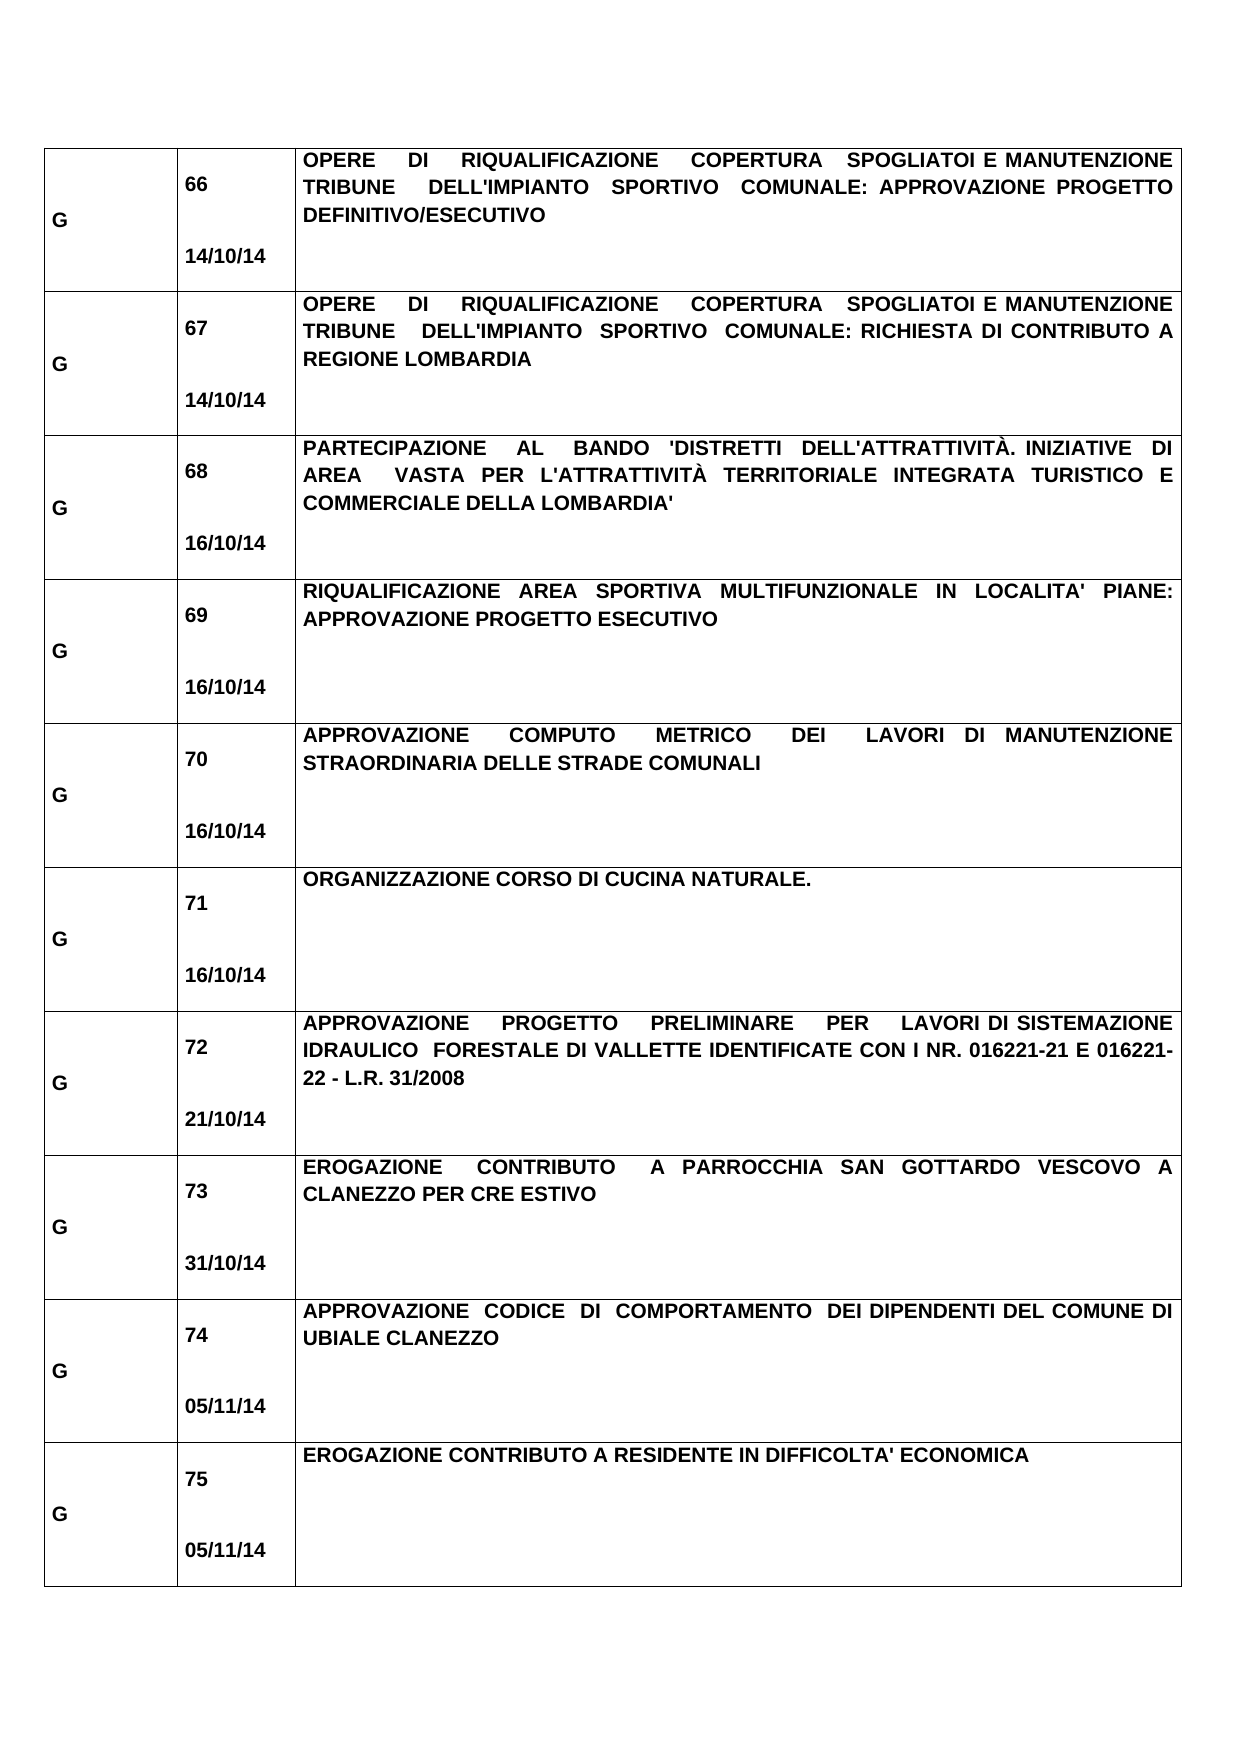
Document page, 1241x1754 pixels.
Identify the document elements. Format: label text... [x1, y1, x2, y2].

table_cell 66 14/10/14 [178, 149, 295, 291]
table_cell APPROVAZIONE PROGETTO PRELIMINARE PER LAVORI DI SISTEMAZIONE IDRAULICO FORESTALE DI VALLETTE IDENTIFICATE CON I NR. 016221-21 E 016221-22 - L.R. 31/2008 [296, 1012, 1181, 1154]
table_cell G [45, 868, 177, 1011]
table_cell G [45, 1156, 177, 1298]
table_cell 75 05/11/14 [178, 1443, 295, 1586]
table_cell EROGAZIONE CONTRIBUTO A RESIDENTE IN DIFFICOLTA' ECONOMICA [296, 1443, 1181, 1586]
table_cell 73 31/10/14 [178, 1156, 295, 1298]
table_cell G [45, 149, 177, 291]
table_cell RIQUALIFICAZIONE AREA SPORTIVA MULTIFUNZIONALE IN LOCALITA' PIANE: APPROVAZIONE PROGETTO ESECUTIVO [296, 580, 1181, 723]
table_cell 68 16/10/14 [178, 436, 295, 579]
table_cell 72 21/10/14 [178, 1012, 295, 1154]
table_cell 67 14/10/14 [178, 292, 295, 435]
table_cell G [45, 1012, 177, 1154]
table_cell G [45, 1443, 177, 1586]
table_cell OPERE DI RIQUALIFICAZIONE COPERTURA SPOGLIATOI E MANUTENZIONE TRIBUNE DELL'IMPIANTO SPORTIVO COMUNALE: APPROVAZIONE PROGETTO DEFINITIVO/ESECUTIVO [296, 149, 1181, 291]
table_cell 70 16/10/14 [178, 724, 295, 867]
table_cell APPROVAZIONE CODICE DI COMPORTAMENTO DEI DIPENDENTI DEL COMUNE DI UBIALE CLANEZZO [296, 1300, 1181, 1442]
table_cell ORGANIZZAZIONE CORSO DI CUCINA NATURALE. [296, 868, 1181, 1011]
table_cell 71 16/10/14 [178, 868, 295, 1011]
table_cell G [45, 724, 177, 867]
table_cell G [45, 436, 177, 579]
table_cell APPROVAZIONE COMPUTO METRICO DEI LAVORI DI MANUTENZIONE STRAORDINARIA DELLE STRADE COMUNALI [296, 724, 1181, 867]
table_cell G [45, 292, 177, 435]
table_cell EROGAZIONE CONTRIBUTO A PARROCCHIA SAN GOTTARDO VESCOVO A CLANEZZO PER CRE ESTIVO [296, 1156, 1181, 1298]
table_cell PARTECIPAZIONE AL BANDO 'DISTRETTI DELL'ATTRATTIVITÀ. INIZIATIVE DI AREA VASTA PER L'ATTRATTIVITÀ TERRITORIALE INTEGRATA TURISTICO E COMMERCIALE DELLA LOMBARDIA' [296, 436, 1181, 579]
table_cell 74 05/11/14 [178, 1300, 295, 1442]
table_cell 69 16/10/14 [178, 580, 295, 723]
table_cell G [45, 1300, 177, 1442]
table_cell OPERE DI RIQUALIFICAZIONE COPERTURA SPOGLIATOI E MANUTENZIONE TRIBUNE DELL'IMPIANTO SPORTIVO COMUNALE: RICHIESTA DI CONTRIBUTO A REGIONE LOMBARDIA [296, 292, 1181, 435]
table_cell G [45, 580, 177, 723]
